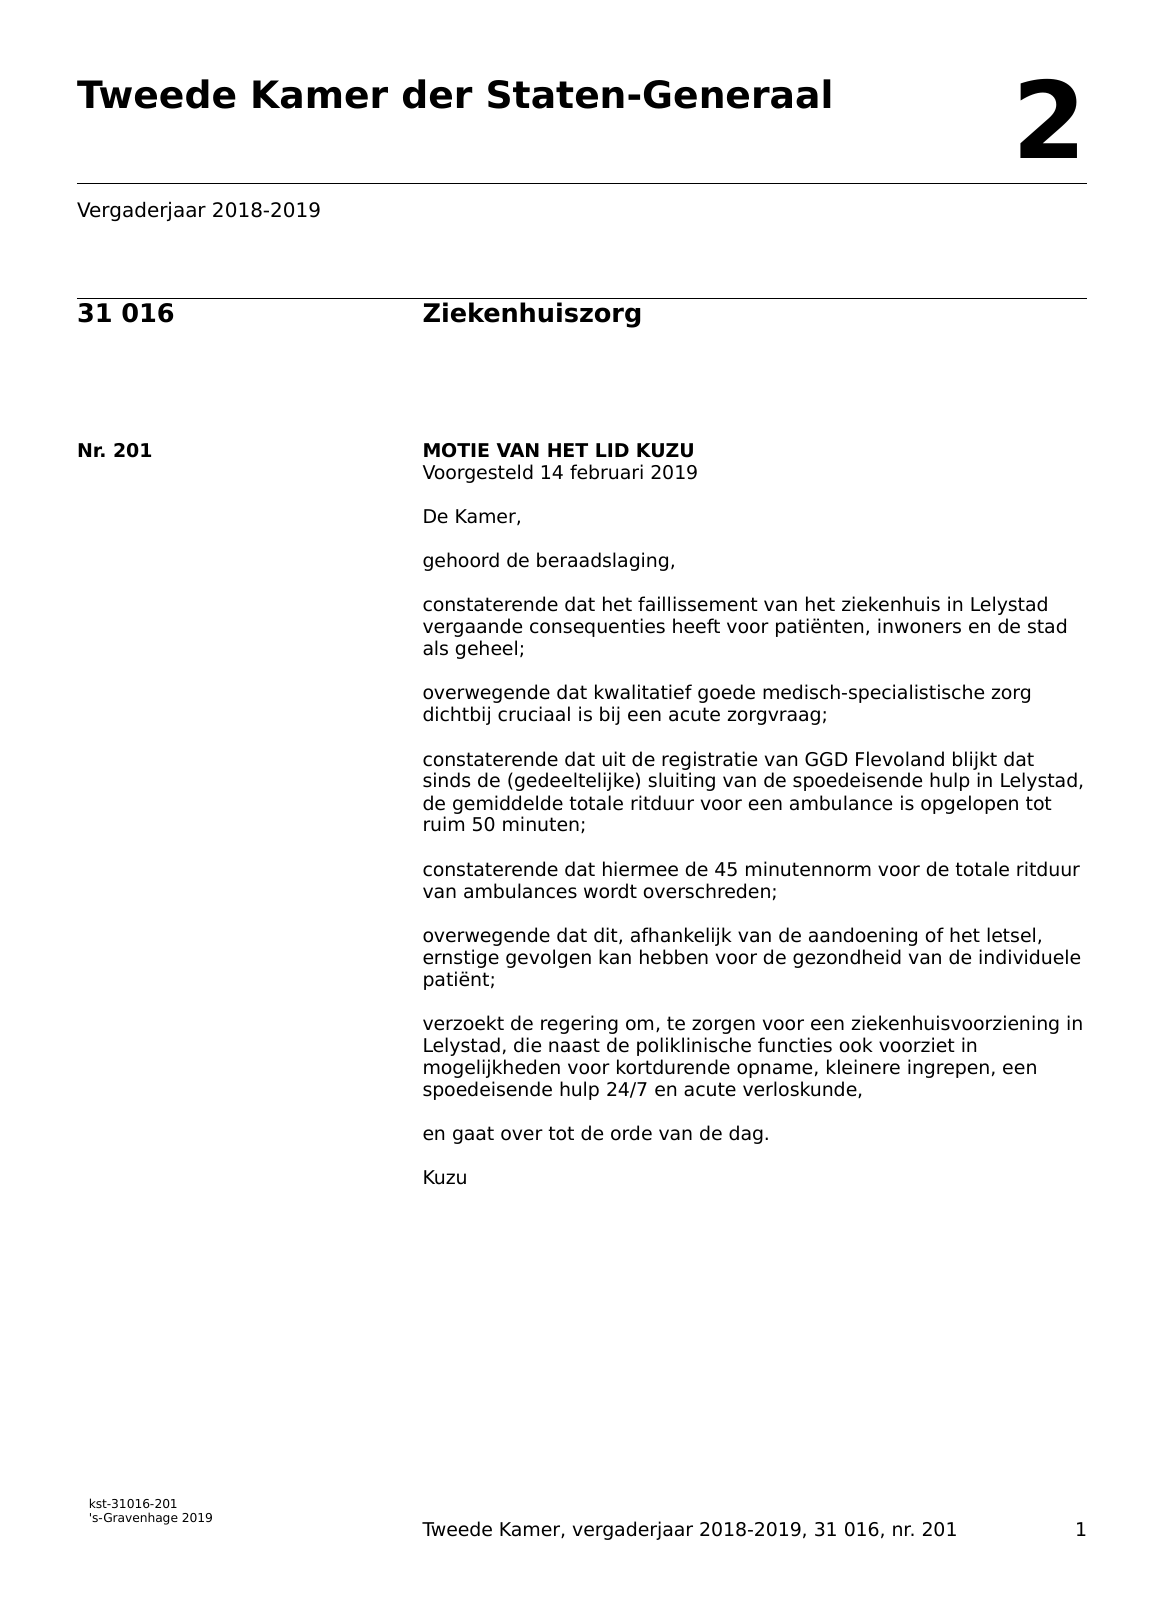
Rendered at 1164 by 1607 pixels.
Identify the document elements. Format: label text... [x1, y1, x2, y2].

subtitle Nr. 201 MOTIE VAN HET LID KUZU [77, 440, 1087, 462]
text Voorgesteld 14 februari 2019 [422, 462, 1087, 484]
text overwegende dat dit, afhankelijk van de aandoening of het letsel, ernstige gevolgen kan hebben voor de gezondheid van de individuele patiënt; [422, 925, 1087, 991]
text kst-31016-201 [88, 1497, 323, 1511]
text overwegende dat kwalitatief goede medisch-specialistische zorg dichtbij cruciaal is bij een acute zorgvraag; [422, 682, 1087, 726]
subtitle 31 016 Ziekenhuiszorg [77, 299, 1087, 329]
text constaterende dat hiermee de 45 minutennorm voor de totale ritduur van ambulances wordt overschreden; [422, 858, 1087, 902]
text gehoord de beraadslaging, [422, 550, 1087, 572]
text 's-Gravenhage 2019 [88, 1511, 323, 1525]
table_header 2 [886, 59, 1087, 183]
text Kuzu [422, 1167, 1087, 1189]
table_cell Vergaderjaar 2018-2019 [77, 184, 1087, 298]
table_header Tweede Kamer der Staten-Generaal [77, 59, 886, 183]
text constaterende dat het faillissement van het ziekenhuis in Lelystad vergaande consequenties heeft voor patiënten, inwoners en de stad als geheel; [422, 594, 1087, 660]
text De Kamer, [422, 506, 1087, 528]
text en gaat over tot de orde van de dag. [422, 1123, 1087, 1145]
text constaterende dat uit de registratie van GGD Flevoland blijkt dat sinds de (gedeeltelijke) sluiting van de spoedeisende hulp in Lelystad, de gemiddelde totale ritduur voor een ambulance is opgelopen tot ruim 50 minuten; [422, 748, 1087, 836]
text verzoekt de regering om, te zorgen voor een ziekenhuisvoorziening in Lelystad, die naast de poliklinische functies ook voorziet in mogelijkheden voor kortdurende opname, kleinere ingrepen, een spoedeisende hulp 24/7 en acute verloskunde, [422, 1013, 1087, 1101]
